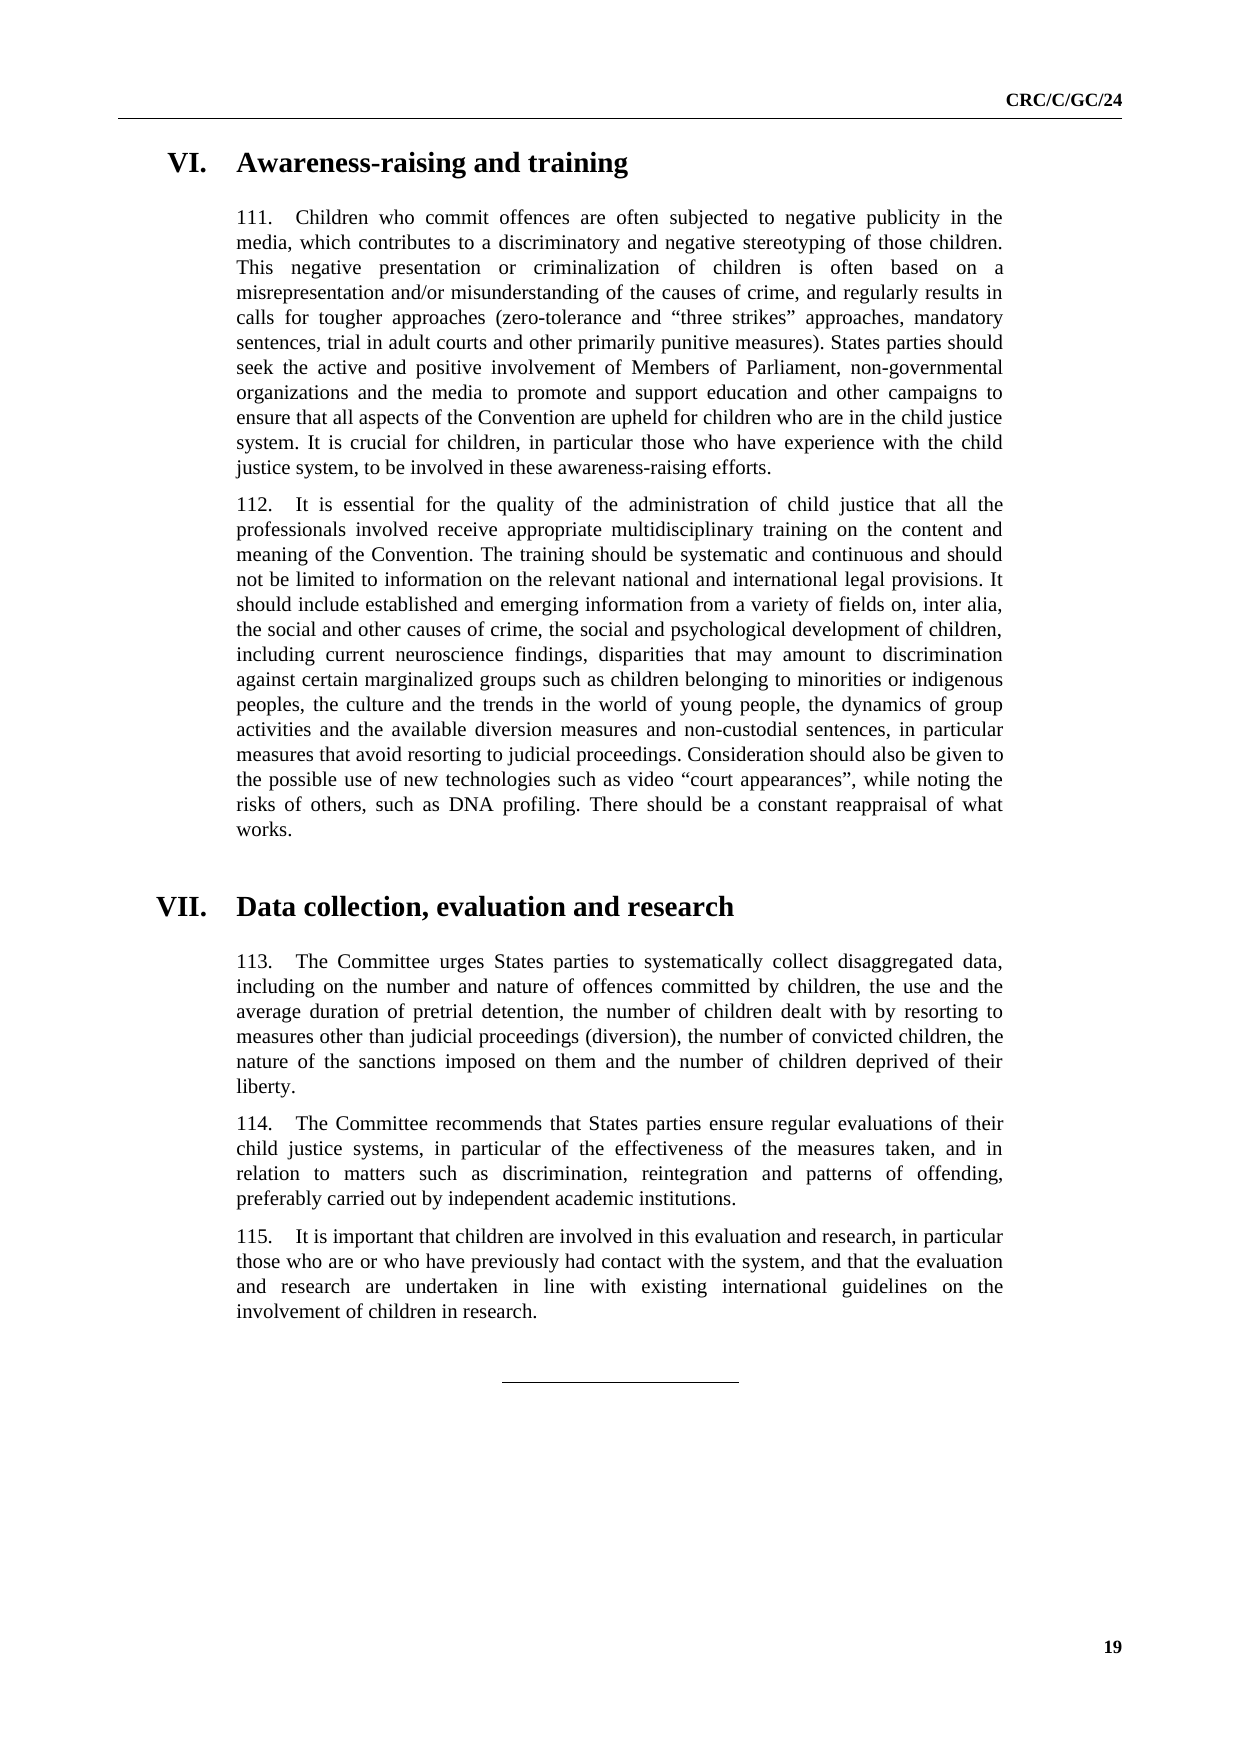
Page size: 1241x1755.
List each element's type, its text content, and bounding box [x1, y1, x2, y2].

text 115. It is important that children are involved in this evaluation and research, in particular those who are or who have previously had contact with the system, and that the evaluation and research are undertaken in line with existing international guidelines on the involvement of children in research. [236, 1223, 1004, 1323]
text 113. The Committee urges States parties to systematically collect disaggregated data, including on the number and nature of offences committed by children, the use and the average duration of pretrial detention, the number of children dealt with by resorting to measures other than judicial proceedings (diversion), the number of convicted children, the nature of the sanctions imposed on them and the number of children deprived of their liberty. [236, 948, 1004, 1098]
text VII. Data collection, evaluation and research [118, 891, 1004, 923]
text 111. Children who commit offences are often subjected to negative publicity in the media, which contributes to a discriminatory and negative stereotyping of those children. This negative presentation or criminalization of children is often based on a misrepresentation and/or misunderstanding of the causes of crime, and regularly results in calls for tougher approaches (zero-tolerance and “three strikes” approaches, mandatory sentences, trial in adult courts and other primarily punitive measures). States parties should seek the active and positive involvement of Members of Parliament, non-governmental organizations and the media to promote and support education and other campaigns to ensure that all aspects of the Convention are upheld for children who are in the child justice system. It is crucial for children, in particular those who have experience with the child justice system, to be involved in these awareness-raising efforts. [236, 204, 1004, 479]
text 114. The Committee recommends that States parties ensure regular evaluations of their child justice systems, in particular of the effectiveness of the measures taken, and in relation to matters such as discrimination, reintegration and patterns of offending, preferably carried out by independent academic institutions. [236, 1110, 1004, 1210]
text 112. It is essential for the quality of the administration of child justice that all the professionals involved receive appropriate multidisciplinary training on the content and meaning of the Convention. The training should be systematic and continuous and should not be limited to information on the relevant national and international legal provisions. It should include established and emerging information from a variety of fields on, inter alia, the social and other causes of crime, the social and psychological development of children, including current neuroscience findings, disparities that may amount to discrimination against certain marginalized groups such as children belonging to minorities or indigenous peoples, the culture and the trends in the world of young people, the dynamics of group activities and the available diversion measures and non-custodial sentences, in particular measures that avoid resorting to judicial proceedings. Consideration should also be given to the possible use of new technologies such as video “court appearances”, while noting the risks of others, such as DNA profiling. There should be a constant reappraisal of what works. [236, 491, 1004, 841]
text VI. Awareness-raising and training [118, 148, 1004, 179]
